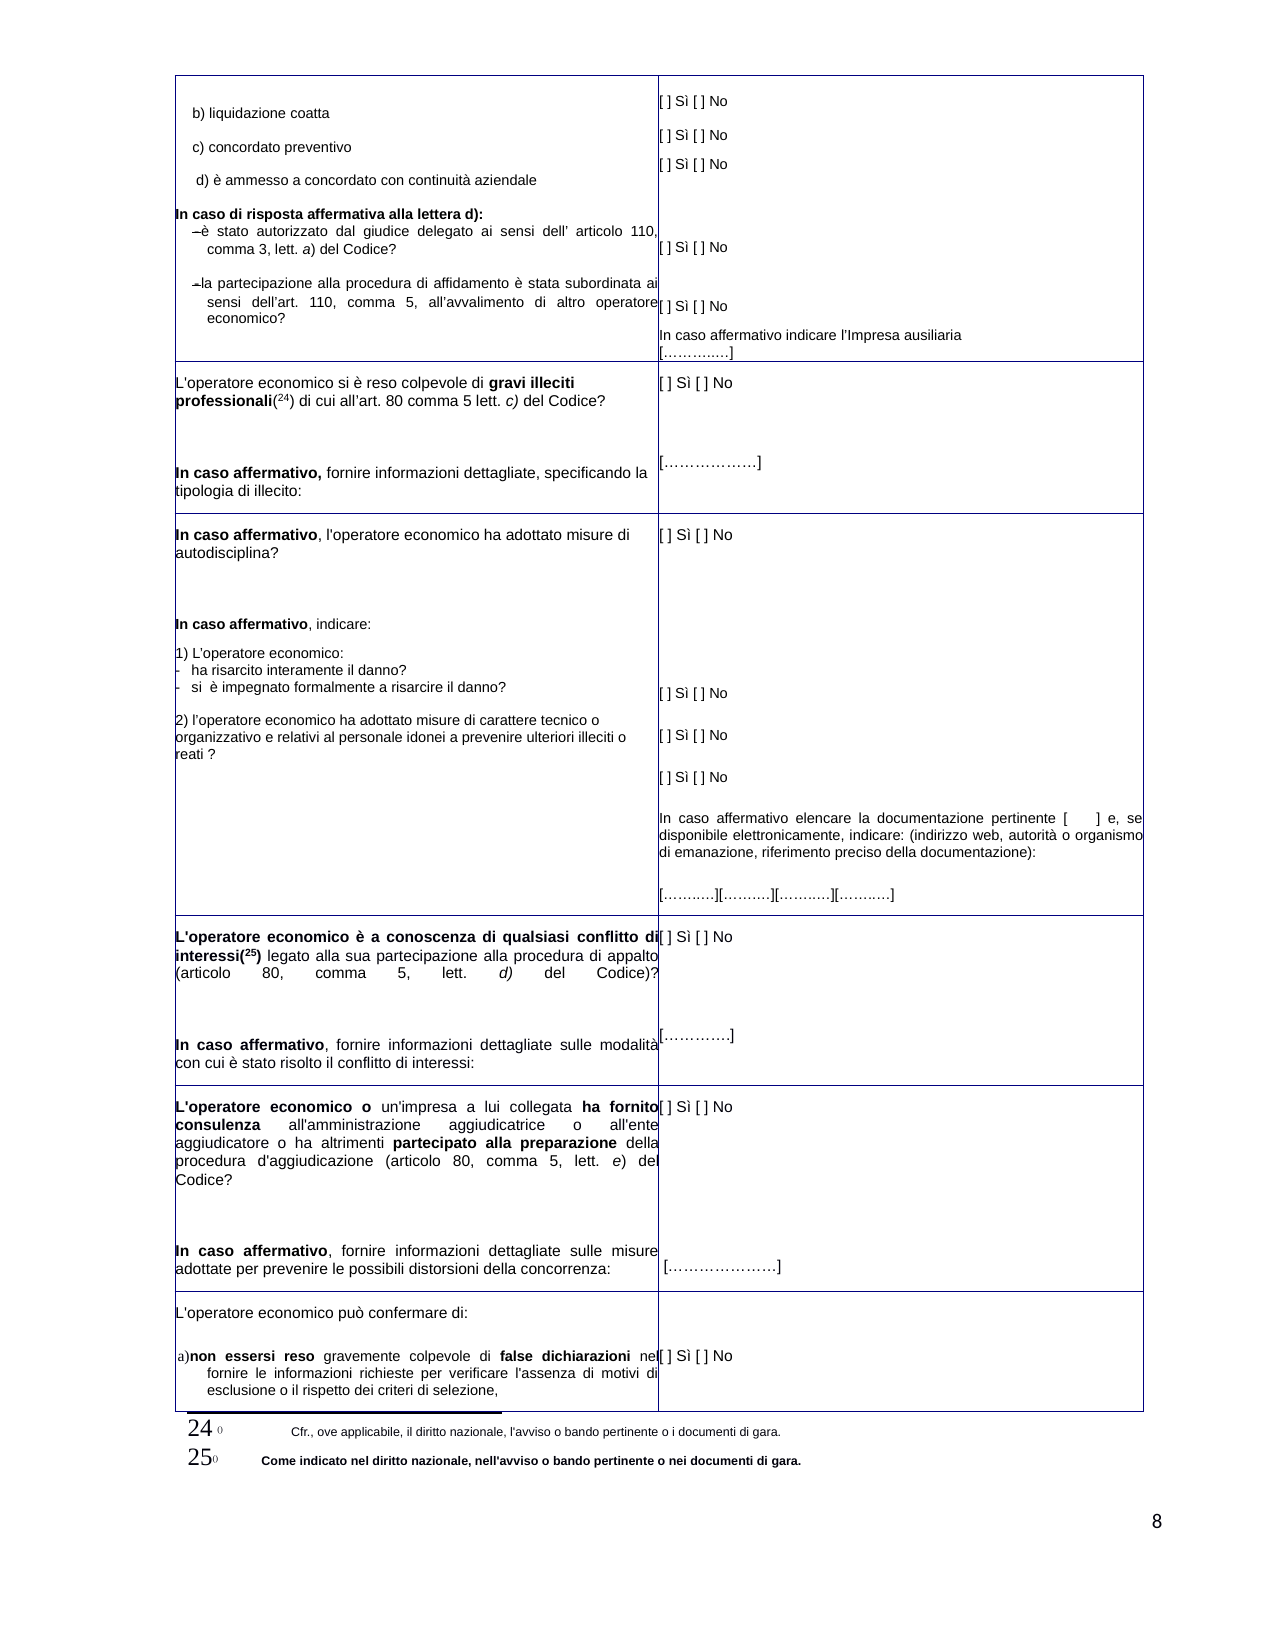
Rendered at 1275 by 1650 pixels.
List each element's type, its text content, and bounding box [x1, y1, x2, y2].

table_cell [ ] Sì [ ] No [659, 1292, 1143, 1411]
table_cell [ ] Sì [ ] No [ ] Sì [ ] No [ ] Sì [ ] No [ ] Sì [ ] No [ ] Sì [ ] No In caso affermativo indicare l’Impresa ausiliaria [………..…] [659, 76, 1143, 361]
table_cell [ ] Sì [ ] No […………………] [659, 1086, 1143, 1291]
table_cell L'operatore economico o un'impresa a lui collegata ha fornito consulenza all'amministrazione aggiudicatrice o all'ente aggiudicatore o ha altrimenti partecipato alla preparazione della procedura d'aggiudicazione (articolo 80, comma 5, lett. e) del Codice? In caso affermativo, fornire informazioni dettagliate sulle misure adottate per prevenire le possibili distorsioni della concorrenza: [176, 1086, 658, 1291]
table_cell b) liquidazione coatta c) concordato preventivo d) è ammesso a concordato con continuità aziendale In caso di risposta affermativa alla lettera d): è stato autorizzato dal giudice delegato ai sensi dell’ articolo 110, comma 3, lett. a) del Codice? la partecipazione alla procedura di affidamento è stata subordinata ai sensi dell’art. 110, comma 5, all’avvalimento di altro operatore economico? [176, 76, 658, 361]
table_cell [ ] Sì [ ] No [ ] Sì [ ] No [ ] Sì [ ] No [ ] Sì [ ] No In caso affermativo elencare la documentazione pertinente [ ] e, se disponibile elettronicamente, indicare: (indirizzo web, autorità o organismo di emanazione, riferimento preciso della documentazione): [……..…][…….…][……..…][……..…] [659, 514, 1143, 915]
table_cell L'operatore economico può confermare di: non essersi reso gravemente colpevole di false dichiarazioni nel fornire le informazioni richieste per verificare l'assenza di motivi di esclusione o il rispetto dei criteri di selezione, [176, 1292, 658, 1411]
table_cell In caso affermativo, l'operatore economico ha adottato misure di autodisciplina? In caso affermativo, indicare: 1) L’operatore economico: - ha risarcito interamente il danno? - si è impegnato formalmente a risarcire il danno? 2) l’operatore economico ha adottato misure di carattere tecnico o organizzativo e relativi al personale idonei a prevenire ulteriori illeciti o reati ? [176, 514, 658, 915]
table_cell [ ] Sì [ ] No [………….] [659, 916, 1143, 1084]
table_cell L'operatore economico si è reso colpevole di gravi illeciti professionali() di cui all’art. 80 comma 5 lett. c) del Codice? In caso affermativo, fornire informazioni dettagliate, specificando la tipologia di illecito: [176, 362, 658, 512]
table_cell [ ] Sì [ ] No [………………] [659, 362, 1143, 512]
table_cell L'operatore economico è a conoscenza di qualsiasi conflitto di interessi() legato alla sua partecipazione alla procedura di appalto (articolo 80, comma 5, lett. d) del Codice)? In caso affermativo, fornire informazioni dettagliate sulle modalità con cui è stato risolto il conflitto di interessi: [176, 916, 658, 1084]
